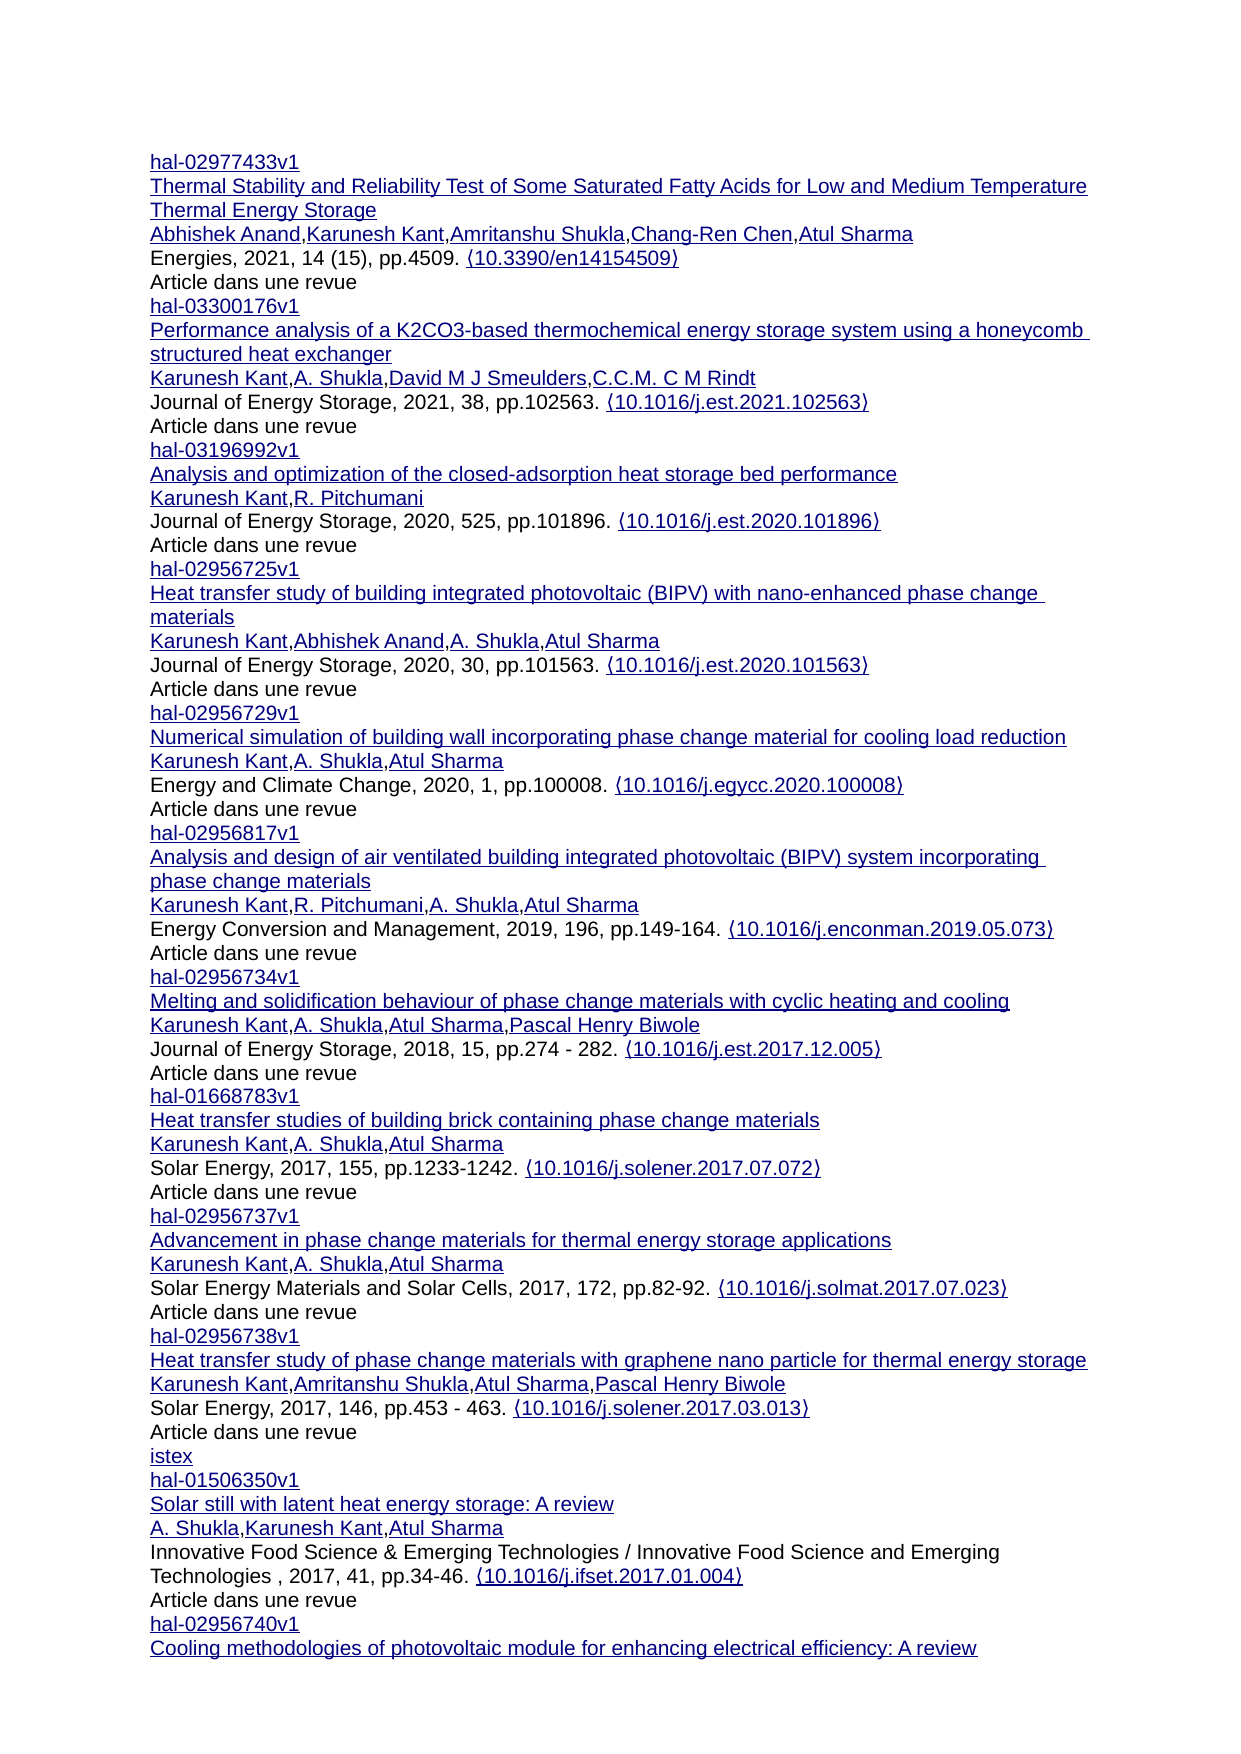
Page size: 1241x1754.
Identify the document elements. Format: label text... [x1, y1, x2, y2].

table_cell Numerical simulation of building wall incorporating phase change material for cooling load reduction Karunesh Kant,A. Shukla,Atul Sharma Energy and Climate Change, 2020, 1, pp.100008. ⟨10.1016/j.egycc.2020.100008⟩ Article dans une revue hal-02956817v1 [150, 725, 1090, 845]
table_cell Cooling methodologies of photovoltaic module for enhancing electrical efficiency: A review [150, 1635, 1090, 1659]
table_cell Performance analysis of a K2CO3-based thermochemical energy storage system using a honeycomb [150, 318, 1090, 339]
table_cell Heat transfer studies of building brick containing phase change materials Karunesh Kant,A. Shukla,Atul Sharma Solar Energy, 2017, 155, pp.1233-1242. ⟨10.1016/j.solener.2017.07.072⟩ Article dans une revue hal-02956737v1 [150, 1108, 1090, 1228]
table_cell structured heat exchanger Karunesh Kant,A. Shukla,David M J Smeulders,C.C.M. C M Rindt Journal of Energy Storage, 2021, 38, pp.102563. ⟨10.1016/j.est.2021.102563⟩ Article dans une revue hal-03196992v1 [150, 340, 1090, 461]
table_cell Solar still with latent heat energy storage: A review A. Shukla,Karunesh Kant,Atul Sharma Innovative Food Science & Emerging Technologies / Innovative Food Science and Emerging Technologies , 2017, 41, pp.34-46. ⟨10.1016/j.ifset.2017.01.004⟩ Article dans une revue hal-02956740v1 [150, 1492, 1090, 1635]
table_cell Analysis and optimization of the closed-adsorption heat storage bed performance Karunesh Kant,R. Pitchumani Journal of Energy Storage, 2020, 525, pp.101896. ⟨10.1016/j.est.2020.101896⟩ Article dans une revue hal-02956725v1 [150, 461, 1090, 581]
table_cell Melting and solidification behaviour of phase change materials with cyclic heating and cooling Karunesh Kant,A. Shukla,Atul Sharma,Pascal Henry Biwole Journal of Energy Storage, 2018, 15, pp.274 - 282. ⟨10.1016/j.est.2017.12.005⟩ Article dans une revue hal-01668783v1 [150, 989, 1090, 1108]
table_cell Heat transfer study of building integrated photovoltaic (BIPV) with nano-enhanced phase change materials Karunesh Kant,Abhishek Anand,A. Shukla,Atul Sharma Journal of Energy Storage, 2020, 30, pp.101563. ⟨10.1016/j.est.2020.101563⟩ Article dans une revue hal-02956729v1 [150, 581, 1090, 725]
table_cell Advancement in phase change materials for thermal energy storage applications Karunesh Kant,A. Shukla,Atul Sharma Solar Energy Materials and Solar Cells, 2017, 172, pp.82-92. ⟨10.1016/j.solmat.2017.07.023⟩ Article dans une revue hal-02956738v1 [150, 1228, 1090, 1348]
table_cell Thermal Stability and Reliability Test of Some Saturated Fatty Acids for Low and Medium Temperature Thermal Energy Storage Abhishek Anand,Karunesh Kant,Amritanshu Shukla,Chang-Ren Chen,Atul Sharma Energies, 2021, 14 (15), pp.4509. ⟨10.3390/en14154509⟩ Article dans une revue hal-03300176v1 [150, 174, 1090, 318]
table_cell Analysis and design of air ventilated building integrated photovoltaic (BIPV) system incorporating phase change materials Karunesh Kant,R. Pitchumani,A. Shukla,Atul Sharma Energy Conversion and Management, 2019, 196, pp.149-164. ⟨10.1016/j.enconman.2019.05.073⟩ Article dans une revue hal-02956734v1 [150, 845, 1090, 988]
table_cell Heat transfer study of phase change materials with graphene nano particle for thermal energy storage Karunesh Kant,Amritanshu Shukla,Atul Sharma,Pascal Henry Biwole Solar Energy, 2017, 146, pp.453 - 463. ⟨10.1016/j.solener.2017.03.013⟩ Article dans une revue istex hal-01506350v1 [150, 1348, 1090, 1492]
table_cell hal-02977433v1 [150, 150, 1090, 174]
